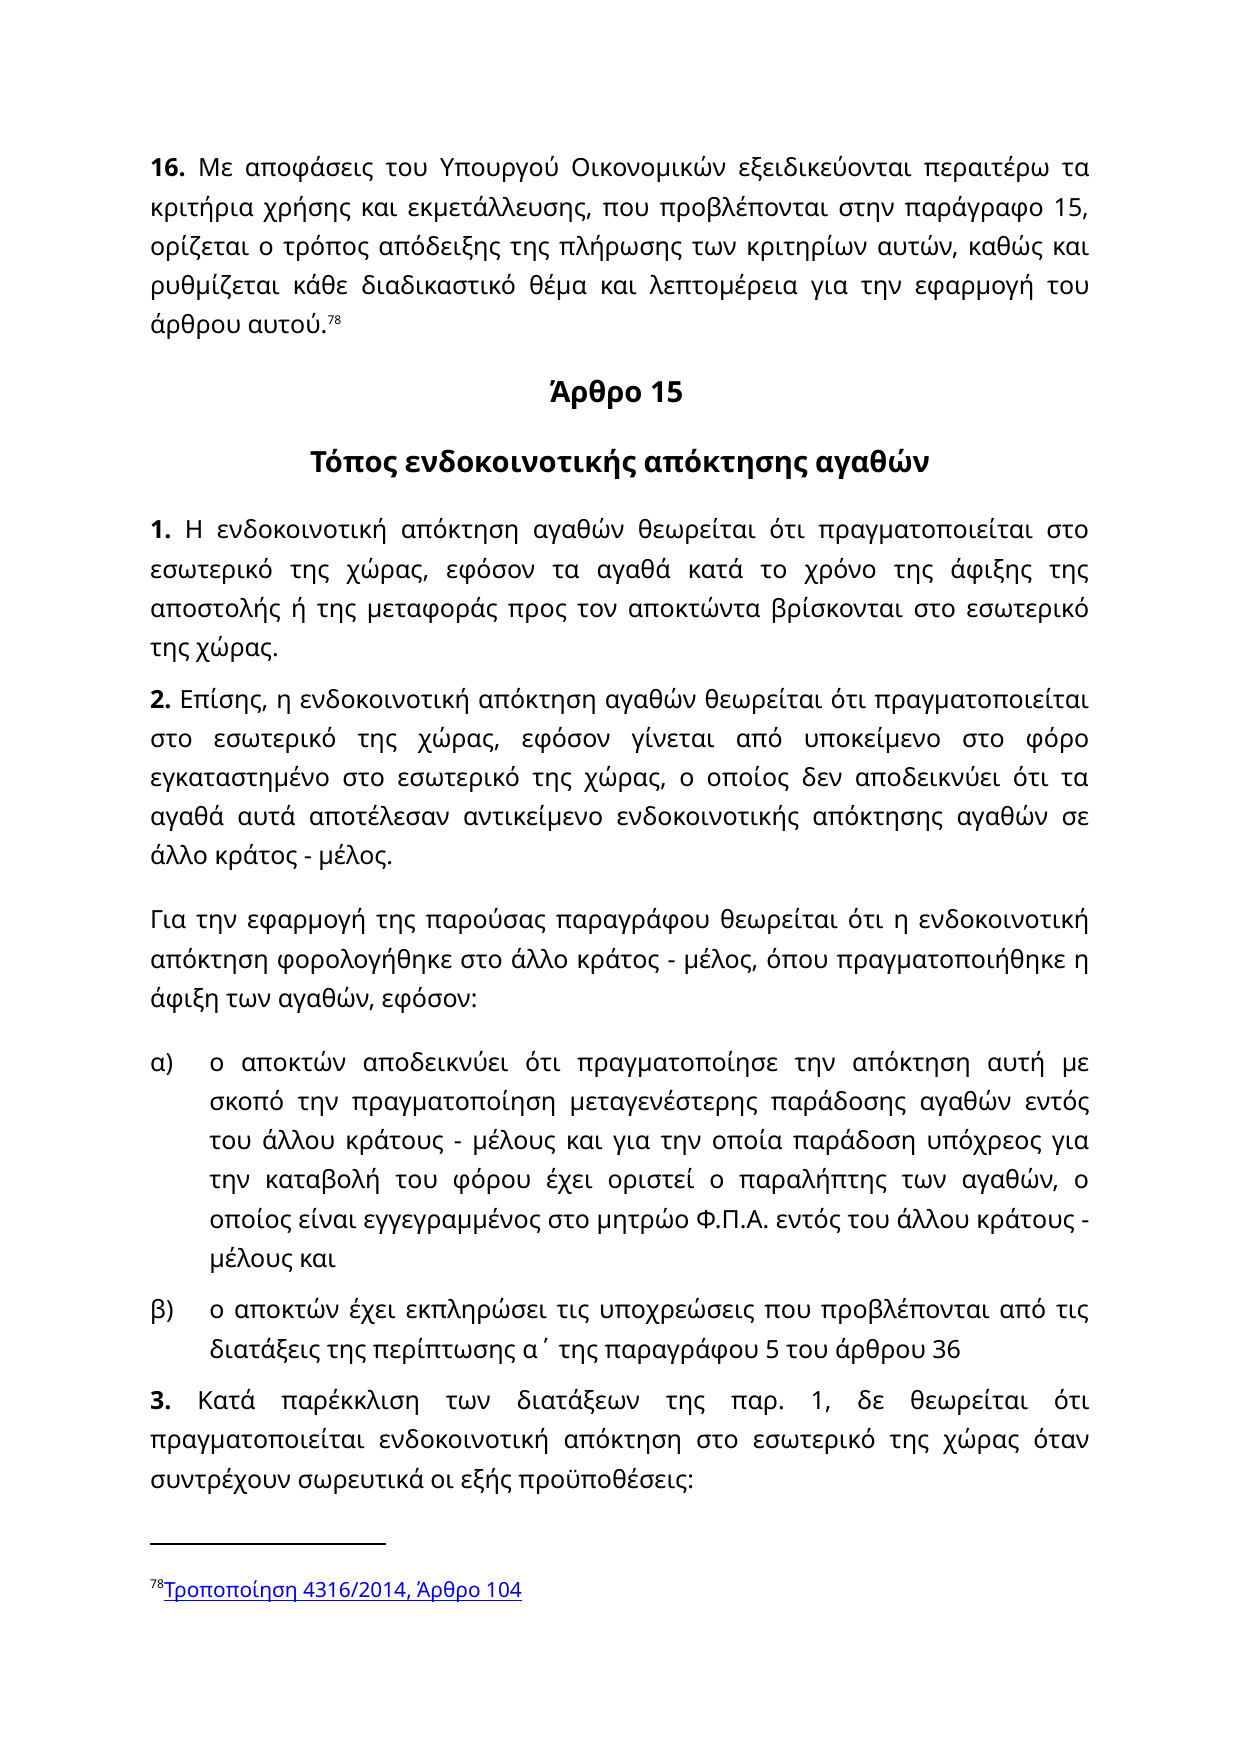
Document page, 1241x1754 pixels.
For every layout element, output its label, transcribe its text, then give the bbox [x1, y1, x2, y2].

list α) ο αποκτών αποδεικνύει ότι πραγματοποίησε την απόκτηση αυτή με σκοπό την πραγματοποίηση μεταγενέστερης παράδοσης αγαθών εντός του άλλου κράτους - μέλους και για την οποία παράδοση υπόχρεος για την καταβολή του φόρου έχει οριστεί ο παραλήπτης των αγαθών, ο οποίος είναι εγγεγραμμένος στο μητρώο Φ.Π.Α. εντός του άλλου κράτους - μέλους και [150, 1044, 1090, 1274]
subtitle Άρθρο 15 [150, 371, 1090, 411]
subtitle Τόπος ενδοκοινοτικής απόκτησης αγαθών [150, 441, 1090, 481]
text 16. Με αποφάσεις του Υπουργού Οικονομικών εξειδικεύονται περαιτέρω τα κριτήρια χρήσης και εκμετάλλευσης, που προβλέπονται στην παράγραφο 15, ορίζεται ο τρόπος απόδειξης της πλήρωσης των κριτηρίων αυτών, καθώς και ρυθμίζεται κάθε διαδικαστικό θέμα και λεπτομέρεια για την εφαρμογή του άρθρου αυτού. [150, 150, 1090, 341]
text Τροποποίηση 4316/2014, Άρθρο 104 [150, 1576, 1090, 1604]
text 2. Επίσης, η ενδοκοινοτική απόκτηση αγαθών θεωρείται ότι πραγματοποιείται στο εσωτερικό της χώρας, εφόσον γίνεται από υποκείμενο στο φόρο εγκαταστημένο στο εσωτερικό της χώρας, ο οποίος δεν αποδεικνύει ότι τα αγαθά αυτά αποτέλεσαν αντικείμενο ενδοκοινοτικής απόκτησης αγαθών σε άλλο κράτος - μέλος. [150, 681, 1090, 872]
list β) ο αποκτών έχει εκπληρώσει τις υποχρεώσεις που προβλέπονται από τις διατάξεις της περίπτωσης α΄ της παραγράφου 5 του άρθρου 36 [150, 1292, 1090, 1365]
text 1. Η ενδοκοινοτική απόκτηση αγαθών θεωρείται ότι πραγματοποιείται στο εσωτερικό της χώρας, εφόσον τα αγαθά κατά το χρόνο της άφιξης της αποστολής ή της μεταφοράς προς τον αποκτώντα βρίσκονται στο εσωτερικό της χώρας. [150, 512, 1090, 664]
text 3. Κατά παρέκκλιση των διατάξεων της παρ. 1, δε θεωρείται ότι πραγματοποιείται ενδοκοινοτική απόκτηση στο εσωτερικό της χώρας όταν συντρέχουν σωρευτικά οι εξής προϋποθέσεις: [150, 1383, 1090, 1495]
text Για την εφαρμογή της παρούσας παραγράφου θεωρείται ότι η ενδοκοινοτική απόκτηση φορολογήθηκε στο άλλο κράτος - μέλος, όπου πραγματοποιήθηκε η άφιξη των αγαθών, εφόσον: [150, 902, 1090, 1014]
